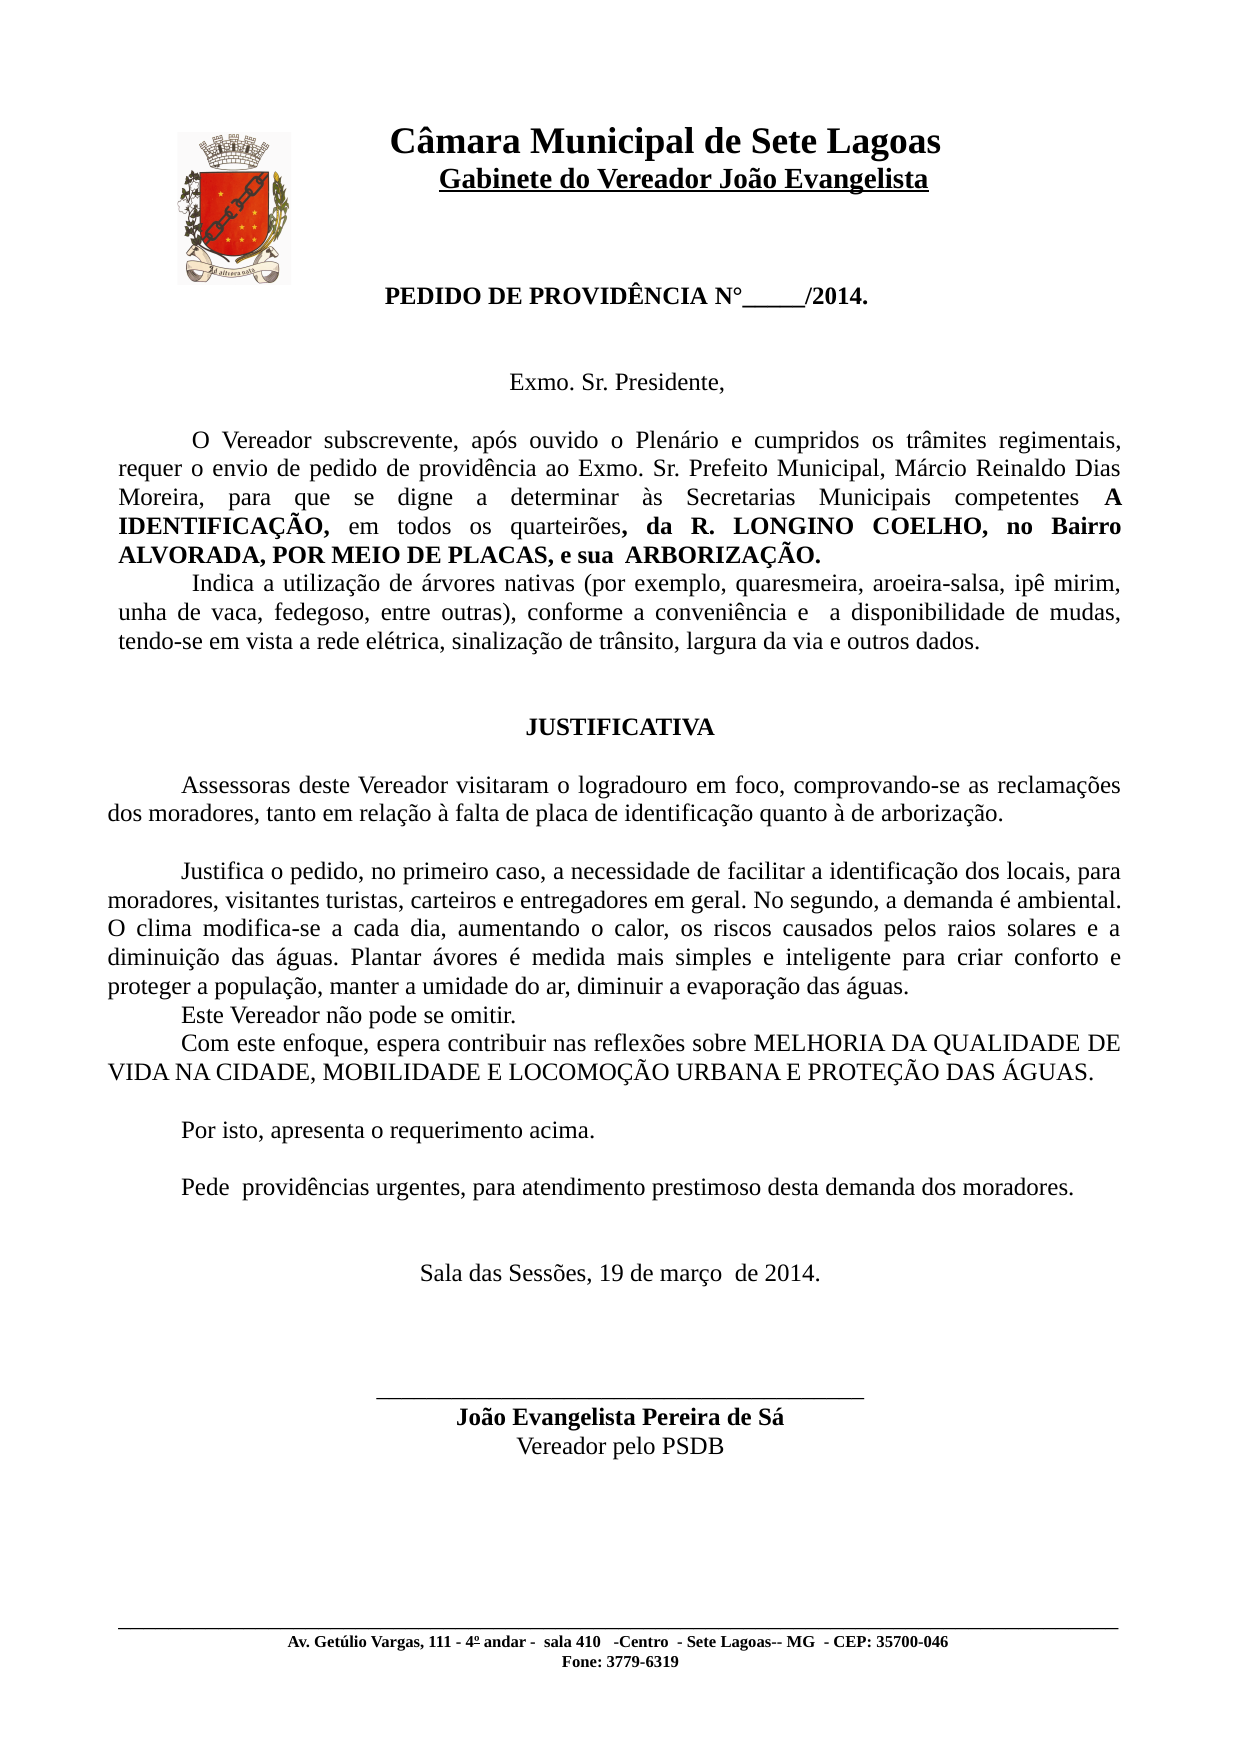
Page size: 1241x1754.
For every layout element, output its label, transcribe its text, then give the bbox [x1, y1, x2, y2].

text Justifica o pedido, no primeiro caso, a necessidade de facilitar a identificação dos locais, para moradores, visitantes turistas, carteiros e entregadores em geral. No segundo, a demanda é ambiental. O clima modifica-se a cada dia, aumentando o calor, os riscos causados pelos raios solares e a diminuição das águas. Plantar ávores é medida mais simples e inteligente para criar conforto e proteger a população, manter a umidade do ar, diminuir a evaporação das águas. [107, 856, 1122, 1000]
text Indica a utilização de árvores nativas (por exemplo, quaresmeira, aroeira-salsa, ipê mirim, unha de vaca, fedegoso, entre outras), conforme a conveniência e a disponibilidade de mudas, tendo-se em vista a rede elétrica, sinalização de trânsito, largura da via e outros dados. [118, 568, 1122, 655]
text O Vereador subscrevente, após ouvido o Plenário e cumpridos os trâmites regimentais, requer o envio de pedido de providência ao Exmo. Sr. Prefeito Municipal, Márcio Reinaldo Dias Moreira, para que se digne a determinar às Secretarias Municipais competentes A IDENTIFICAÇÃO, em todos os quarteirões, da R. LONGINO COELHO, no Bairro ALVORADA, POR MEIO DE PLACAS, e sua ARBORIZAÇÃO. [118, 425, 1122, 568]
text Assessoras deste Vereador visitaram o logradouro em foco, comprovando-se as reclamações dos moradores, tanto em relação à falta de placa de identificação quanto à de arborização. [107, 770, 1122, 827]
text Vereador pelo PSDB [118, 1431, 1122, 1460]
text Sala das Sessões, 19 de março de 2014. [118, 1258, 1122, 1287]
subtitle João Evangelista Pereira de Sá [118, 1402, 1122, 1431]
text Este Vereador não pode se omitir. [107, 1000, 1122, 1028]
text Por isto, apresenta o requerimento acima. [107, 1115, 1122, 1143]
text Gabinete do Vereador João Evangelista [292, 161, 1122, 195]
text JUSTIFICATIVA [118, 712, 1122, 741]
text Com este enfoque, espera contribuir nas reflexões sobre MELHORIA DA QUALIDADE DE VIDA NA CIDADE, MOBILIDADE E LOCOMOÇÃO URBANA E PROTEÇÃO DAS ÁGUAS. [107, 1028, 1122, 1086]
text Pede providências urgentes, para atendimento prestimoso desta demanda dos moradores. [107, 1172, 1122, 1201]
text PEDIDO DE PROVIDÊNCIA N°_____/2014. [118, 281, 1122, 310]
picture [177, 132, 292, 285]
text [118, 161, 177, 195]
text Câmara Municipal de Sete Lagoas [118, 118, 1122, 161]
text ________________________________________________________________________________ [118, 1603, 1122, 1632]
text _______________________________________ [118, 1373, 1122, 1402]
text Av. Getúlio Vargas, 111 - 4º andar - sala 410 -Centro - Sete Lagoas-- MG - CEP: 35700-046 [118, 1632, 1122, 1651]
text Fone: 3779-6319 [118, 1651, 1122, 1671]
text Exmo. Sr. Presidente, [118, 367, 1122, 396]
